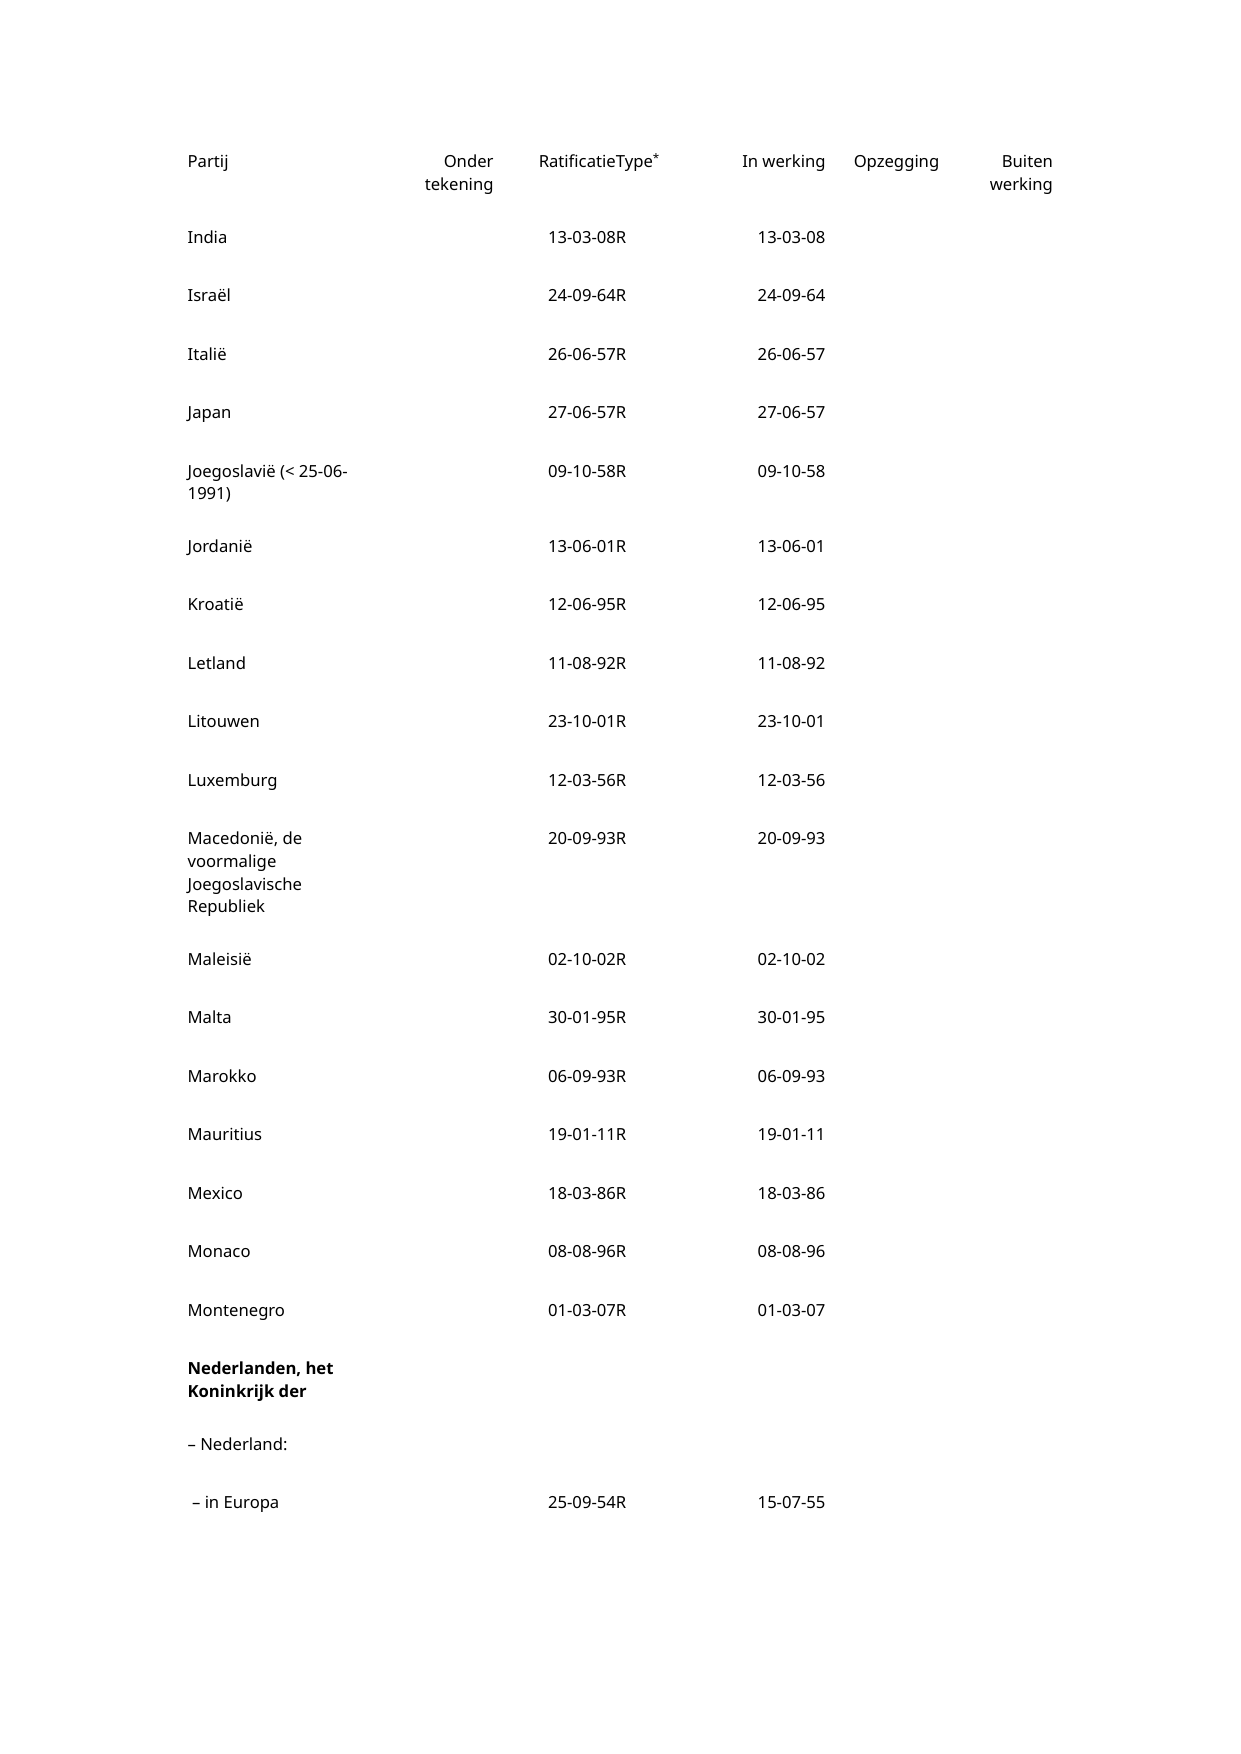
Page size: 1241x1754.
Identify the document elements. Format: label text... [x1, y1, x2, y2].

table_cell [825, 401, 939, 459]
table_cell 26-06-57 [493, 342, 616, 401]
table_cell [939, 593, 1053, 651]
table_header Ratificatie [493, 150, 616, 225]
table_cell [825, 710, 939, 768]
table_cell R [616, 1006, 703, 1064]
table_cell 02-10-02 [703, 948, 825, 1006]
table_cell [939, 948, 1053, 1006]
table_cell R [616, 827, 703, 948]
table_cell R [616, 710, 703, 768]
table_cell R [616, 342, 703, 401]
table_cell [939, 1123, 1053, 1181]
table_cell [371, 593, 493, 651]
table_cell 12-06-95 [493, 593, 616, 651]
table_header Opzegging [825, 150, 939, 225]
table_cell R [616, 768, 703, 827]
table_cell Joegoslavië (< 25-06-1991) [188, 459, 371, 534]
table_cell [939, 1491, 1053, 1549]
table_cell 06-09-93 [703, 1065, 825, 1123]
table_cell [371, 459, 493, 534]
table_cell 24-09-64 [703, 284, 825, 342]
table_cell 06-09-93 [493, 1065, 616, 1123]
table_cell Mauritius [188, 1123, 371, 1181]
table_cell [939, 284, 1053, 342]
table_cell 30-01-95 [493, 1006, 616, 1064]
table_cell [825, 593, 939, 651]
table_cell [371, 1240, 493, 1298]
table_cell [939, 827, 1053, 948]
table_cell [939, 225, 1053, 284]
table_cell 12-03-56 [493, 768, 616, 827]
table_header Buiten werking [939, 150, 1053, 225]
table_cell [939, 1240, 1053, 1298]
table_cell Israël [188, 284, 371, 342]
table_cell 20-09-93 [493, 827, 616, 948]
table_cell [371, 768, 493, 827]
table_cell [371, 710, 493, 768]
table_cell [939, 651, 1053, 710]
table_cell [371, 1006, 493, 1064]
table_cell [616, 1357, 703, 1432]
table_cell [825, 1006, 939, 1064]
table_cell 27-06-57 [703, 401, 825, 459]
table_cell Kroatië [188, 593, 371, 651]
table_cell [939, 768, 1053, 827]
table_cell Letland [188, 651, 371, 710]
table_cell 30-01-95 [703, 1006, 825, 1064]
table_cell Malta [188, 1006, 371, 1064]
table_cell 19-01-11 [703, 1123, 825, 1181]
table_cell [371, 651, 493, 710]
table_cell 23-10-01 [493, 710, 616, 768]
table_cell [825, 459, 939, 534]
table_cell [371, 1357, 493, 1432]
table_cell R [616, 401, 703, 459]
table_cell [939, 401, 1053, 459]
table_cell [825, 1491, 939, 1549]
table_cell 24-09-64 [493, 284, 616, 342]
table_cell [703, 1357, 825, 1432]
table_cell R [616, 1065, 703, 1123]
table_cell R [616, 593, 703, 651]
table_cell Italië [188, 342, 371, 401]
table_cell 11-08-92 [493, 651, 616, 710]
table_cell R [616, 1491, 703, 1549]
table_cell 08-08-96 [703, 1240, 825, 1298]
table_cell Nederlanden, het Koninkrijk der [188, 1357, 371, 1432]
table_cell [825, 651, 939, 710]
table_cell – in Europa [188, 1491, 371, 1549]
table_cell 08-08-96 [493, 1240, 616, 1298]
table_cell [939, 1006, 1053, 1064]
table_cell [939, 1181, 1053, 1240]
table_cell 02-10-02 [493, 948, 616, 1006]
table_cell 09-10-58 [703, 459, 825, 534]
table_cell 13-03-08 [493, 225, 616, 284]
table_cell [825, 225, 939, 284]
table_cell [371, 948, 493, 1006]
table_cell 13-06-01 [703, 535, 825, 593]
table_cell [825, 768, 939, 827]
table_cell [825, 535, 939, 593]
table_cell Monaco [188, 1240, 371, 1298]
table_cell [371, 1298, 493, 1357]
table_cell Litouwen [188, 710, 371, 768]
table_cell Marokko [188, 1065, 371, 1123]
table_cell 01-03-07 [703, 1298, 825, 1357]
table_header Type* [616, 150, 703, 225]
table_cell [939, 1065, 1053, 1123]
table_header Onder tekening [371, 150, 493, 225]
table_cell Japan [188, 401, 371, 459]
table_cell [371, 284, 493, 342]
table_cell [371, 401, 493, 459]
table_cell [371, 1491, 493, 1549]
table_cell [939, 1357, 1053, 1432]
table_header Partij [188, 150, 371, 225]
table_cell [825, 1123, 939, 1181]
table_cell R [616, 948, 703, 1006]
table_cell Luxemburg [188, 768, 371, 827]
table_cell 12-06-95 [703, 593, 825, 651]
table_cell R [616, 535, 703, 593]
table_cell [825, 948, 939, 1006]
table_cell [616, 1432, 703, 1491]
table_cell 23-10-01 [703, 710, 825, 768]
table_cell Maleisië [188, 948, 371, 1006]
table_cell [939, 535, 1053, 593]
table_cell 27-06-57 [493, 401, 616, 459]
table_cell 20-09-93 [703, 827, 825, 948]
table_cell R [616, 225, 703, 284]
table_cell R [616, 459, 703, 534]
table_cell 26-06-57 [703, 342, 825, 401]
table_cell 13-03-08 [703, 225, 825, 284]
table_cell [825, 342, 939, 401]
table_cell India [188, 225, 371, 284]
table_cell 13-06-01 [493, 535, 616, 593]
table_cell [371, 1065, 493, 1123]
table_cell 25-09-54 [493, 1491, 616, 1549]
table_cell Macedonië, de voormalige Joegoslavische Republiek [188, 827, 371, 948]
table_cell 18-03-86 [493, 1181, 616, 1240]
table_cell R [616, 1240, 703, 1298]
table_cell [939, 1298, 1053, 1357]
table_cell 11-08-92 [703, 651, 825, 710]
table_cell [371, 1181, 493, 1240]
table_cell [825, 1298, 939, 1357]
table_cell [371, 827, 493, 948]
table_cell [825, 1432, 939, 1491]
table_cell Mexico [188, 1181, 371, 1240]
table_cell [371, 535, 493, 593]
table_cell 18-03-86 [703, 1181, 825, 1240]
table_cell 15-07-55 [703, 1491, 825, 1549]
table_cell 01-03-07 [493, 1298, 616, 1357]
table_cell Jordanië [188, 535, 371, 593]
table_cell [939, 1432, 1053, 1491]
table_header In werking [703, 150, 825, 225]
table_cell – Nederland: [188, 1432, 371, 1491]
table_cell R [616, 284, 703, 342]
table_cell 12-03-56 [703, 768, 825, 827]
table_cell [371, 225, 493, 284]
table_cell [493, 1357, 616, 1432]
table_cell [939, 342, 1053, 401]
table_cell R [616, 1123, 703, 1181]
table_cell R [616, 1298, 703, 1357]
table_cell [825, 827, 939, 948]
table_cell [371, 1432, 493, 1491]
table_cell 19-01-11 [493, 1123, 616, 1181]
table_cell [825, 284, 939, 342]
table_cell [825, 1181, 939, 1240]
table_cell [703, 1432, 825, 1491]
table_cell Montenegro [188, 1298, 371, 1357]
table_cell [939, 710, 1053, 768]
table_cell [371, 1123, 493, 1181]
table_cell [825, 1357, 939, 1432]
table_cell [825, 1065, 939, 1123]
table_cell [825, 1240, 939, 1298]
table_cell [493, 1432, 616, 1491]
table_cell 09-10-58 [493, 459, 616, 534]
table_cell R [616, 1181, 703, 1240]
table_cell [371, 342, 493, 401]
table_cell R [616, 651, 703, 710]
table_cell [939, 459, 1053, 534]
